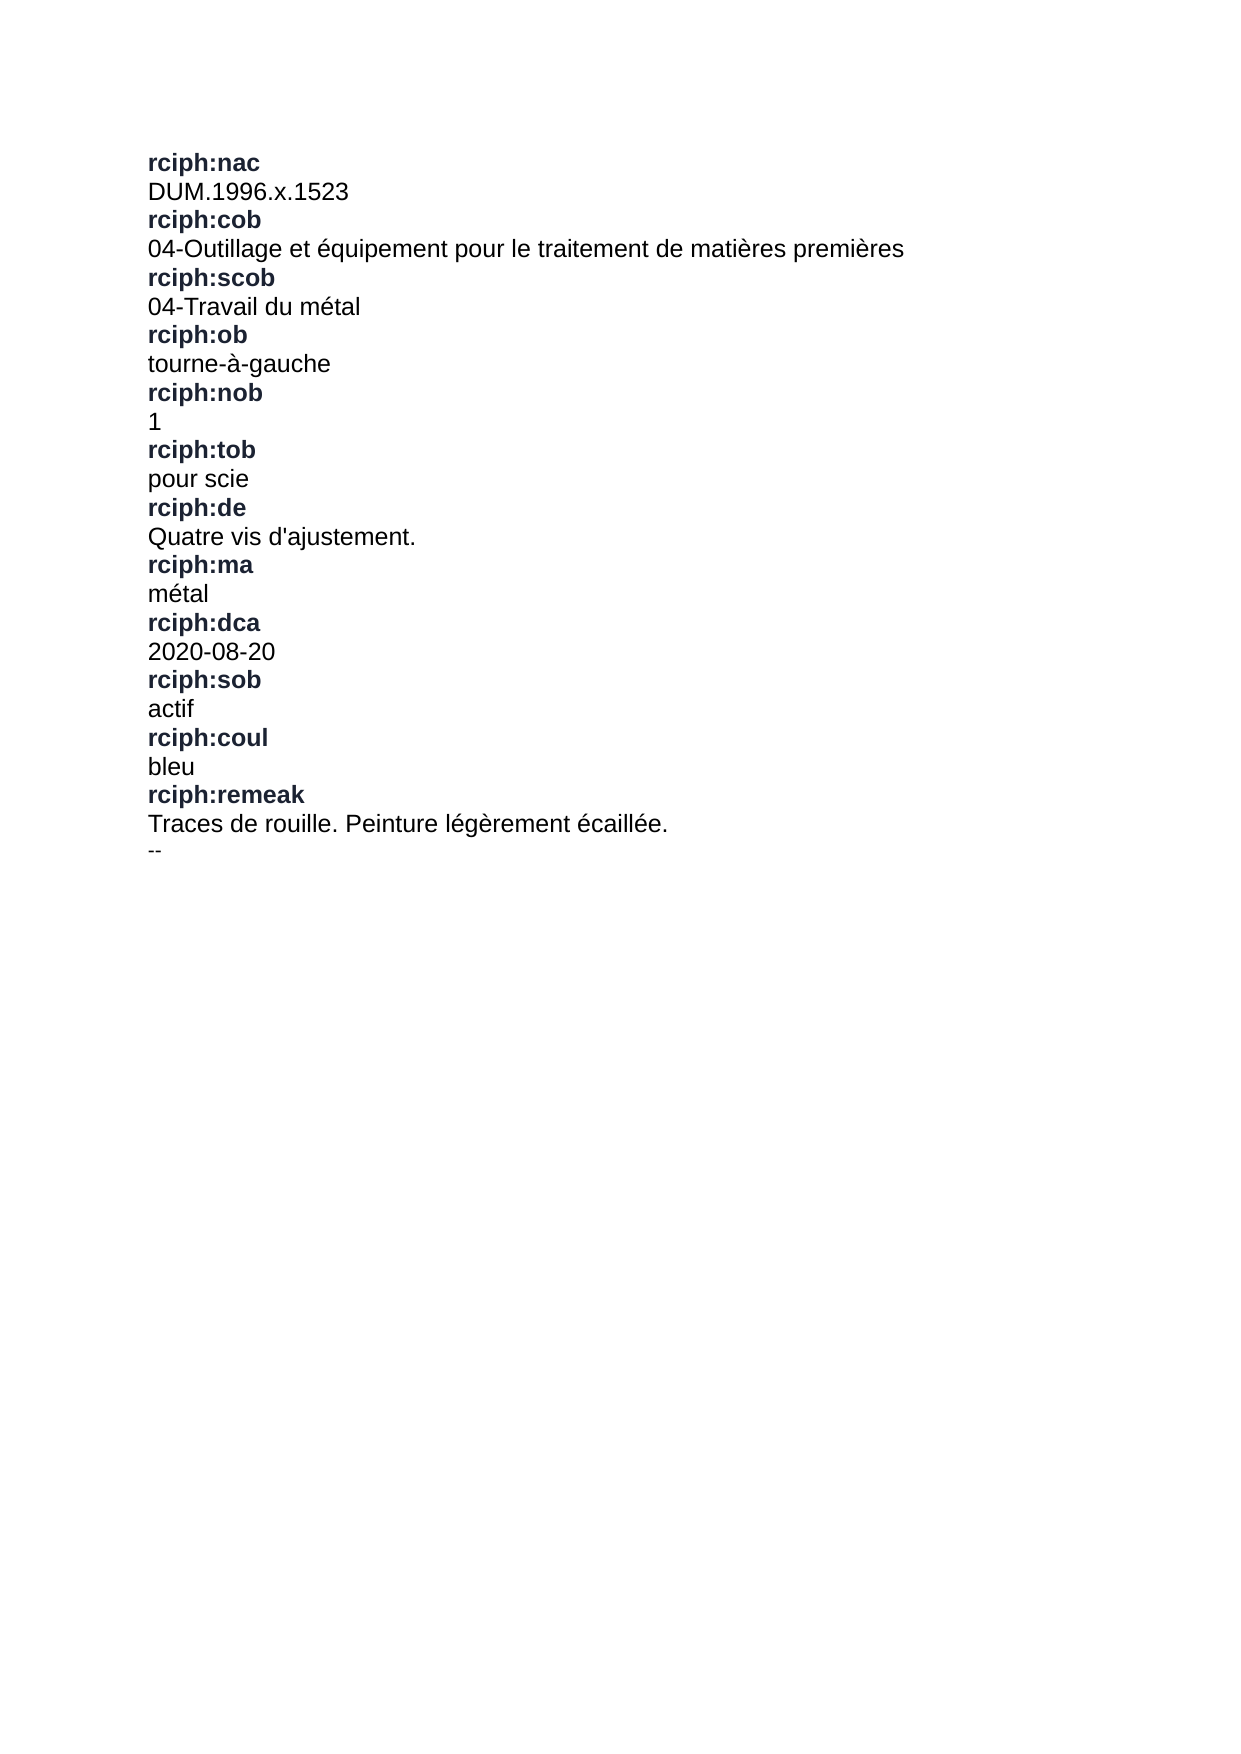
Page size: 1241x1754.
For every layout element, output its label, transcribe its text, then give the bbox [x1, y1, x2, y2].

text rciph:coul [148, 723, 1092, 751]
text 1 [148, 406, 1092, 435]
text 04-Travail du métal [148, 291, 1092, 320]
text rciph:tob [148, 435, 1092, 464]
text bleu [148, 751, 1092, 780]
text pour scie [148, 464, 1092, 493]
text 04-Outillage et équipement pour le traitement de matières premières [148, 234, 1092, 263]
text Traces de rouille. Peinture légèrement écaillée. [148, 809, 1092, 838]
text rciph:scob [148, 263, 1092, 291]
text rciph:cob [148, 205, 1092, 234]
text rciph:ma [148, 550, 1092, 579]
text métal [148, 579, 1092, 608]
text DUM.1996.x.1523 [148, 176, 1092, 205]
text 2020-08-20 [148, 636, 1092, 665]
text rciph:dca [148, 608, 1092, 636]
text -- [148, 838, 1092, 862]
text rciph:sob [148, 665, 1092, 694]
text actif [148, 694, 1092, 723]
text Quatre vis d'ajustement. [148, 521, 1092, 550]
text rciph:ob [148, 320, 1092, 349]
text tourne-à-gauche [148, 349, 1092, 378]
text rciph:de [148, 493, 1092, 521]
text rciph:nac [148, 148, 1092, 176]
text rciph:nob [148, 378, 1092, 406]
text rciph:remeak [148, 780, 1092, 809]
